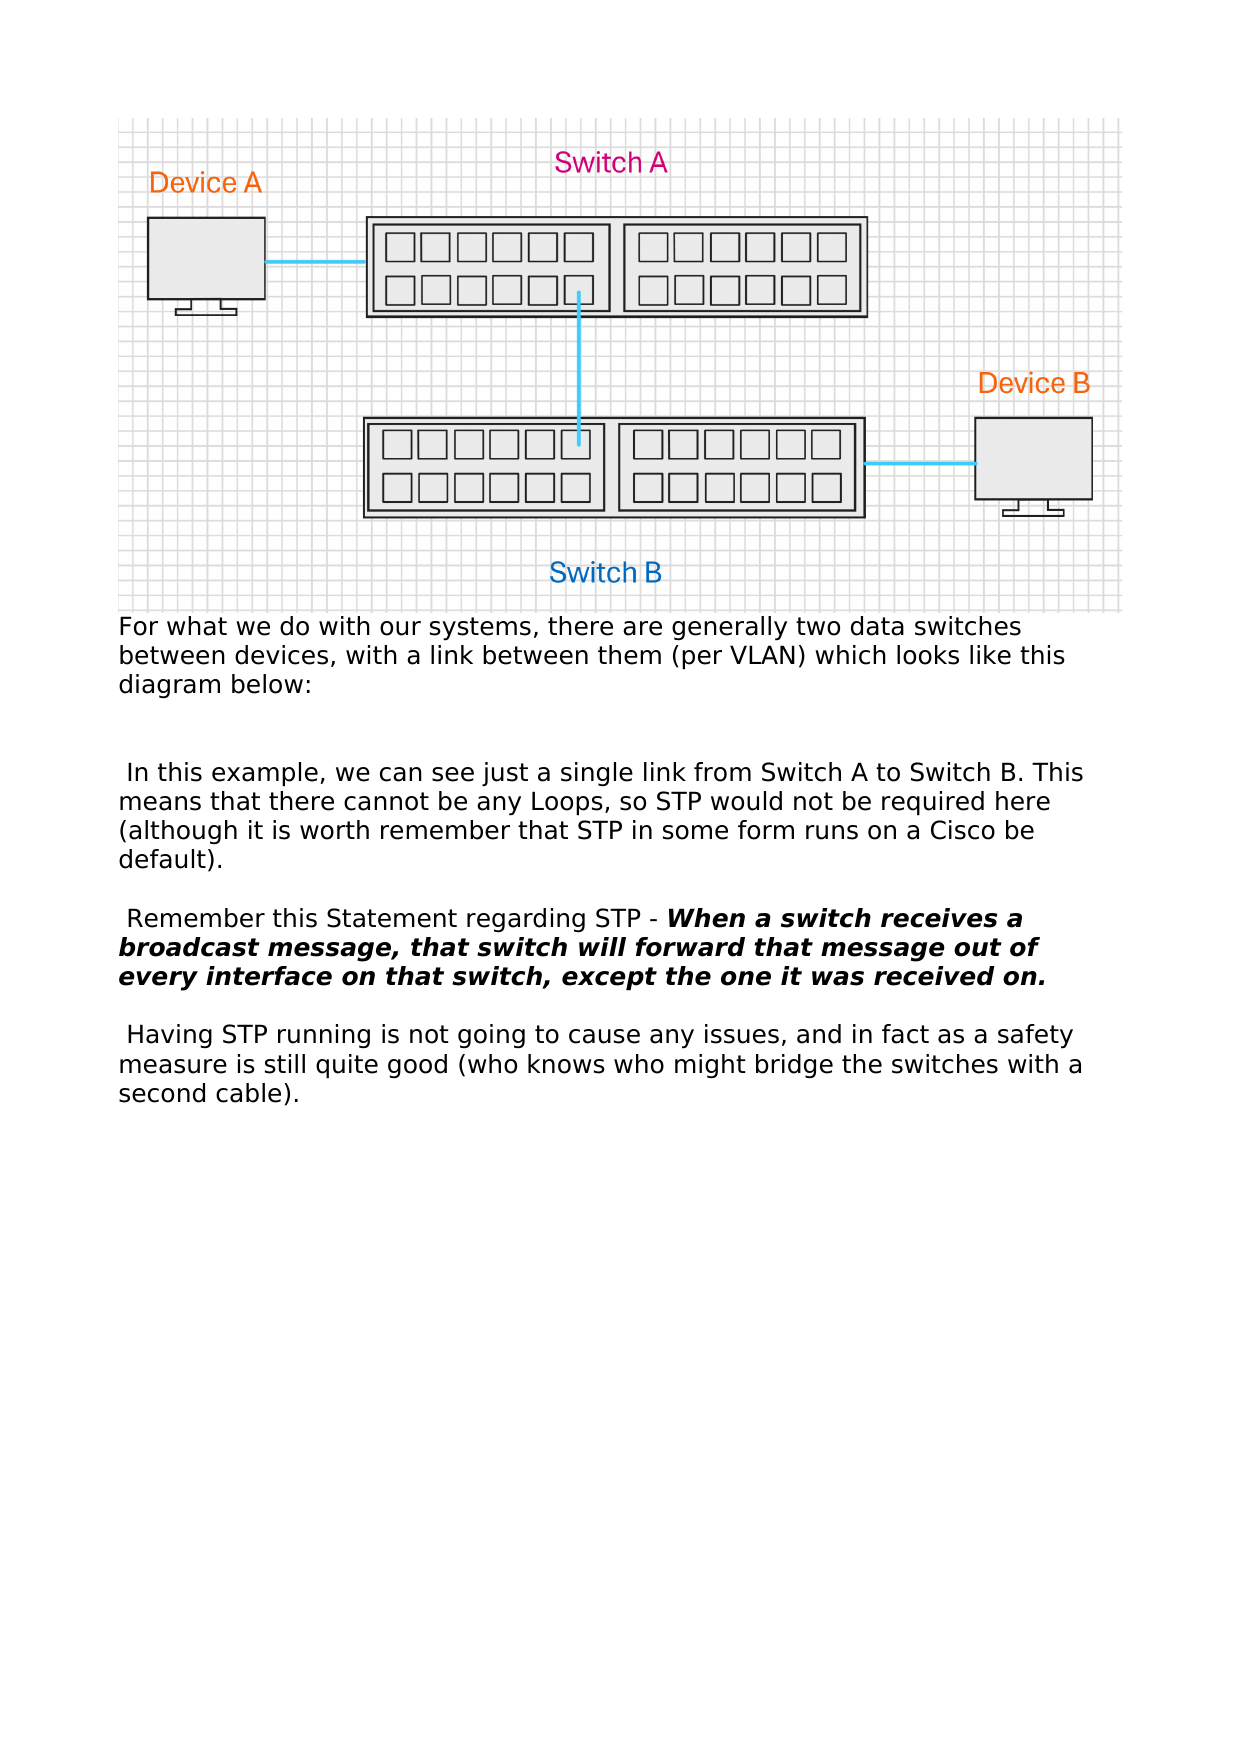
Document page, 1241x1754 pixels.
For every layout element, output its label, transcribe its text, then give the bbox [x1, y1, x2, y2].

picture [118, 118, 1123, 613]
text For what we do with our systems, there are generally two data switches between devices, with a link between them (per VLAN) which looks like this diagram below: In this example, we can see just a single link from Switch A to Switch B. This means that there cannot be any Loops, so STP would not be required here (although it is worth remember that STP in some form runs on a Cisco be default). Remember this Statement regarding STP - When a switch receives a broadcast message, that switch will forward that message out of every interface on that switch, except the one it was received on. Having STP running is not going to cause any issues, and in fact as a safety measure is still quite good (who knows who might bridge the switches with a second cable). [118, 613, 1122, 1167]
